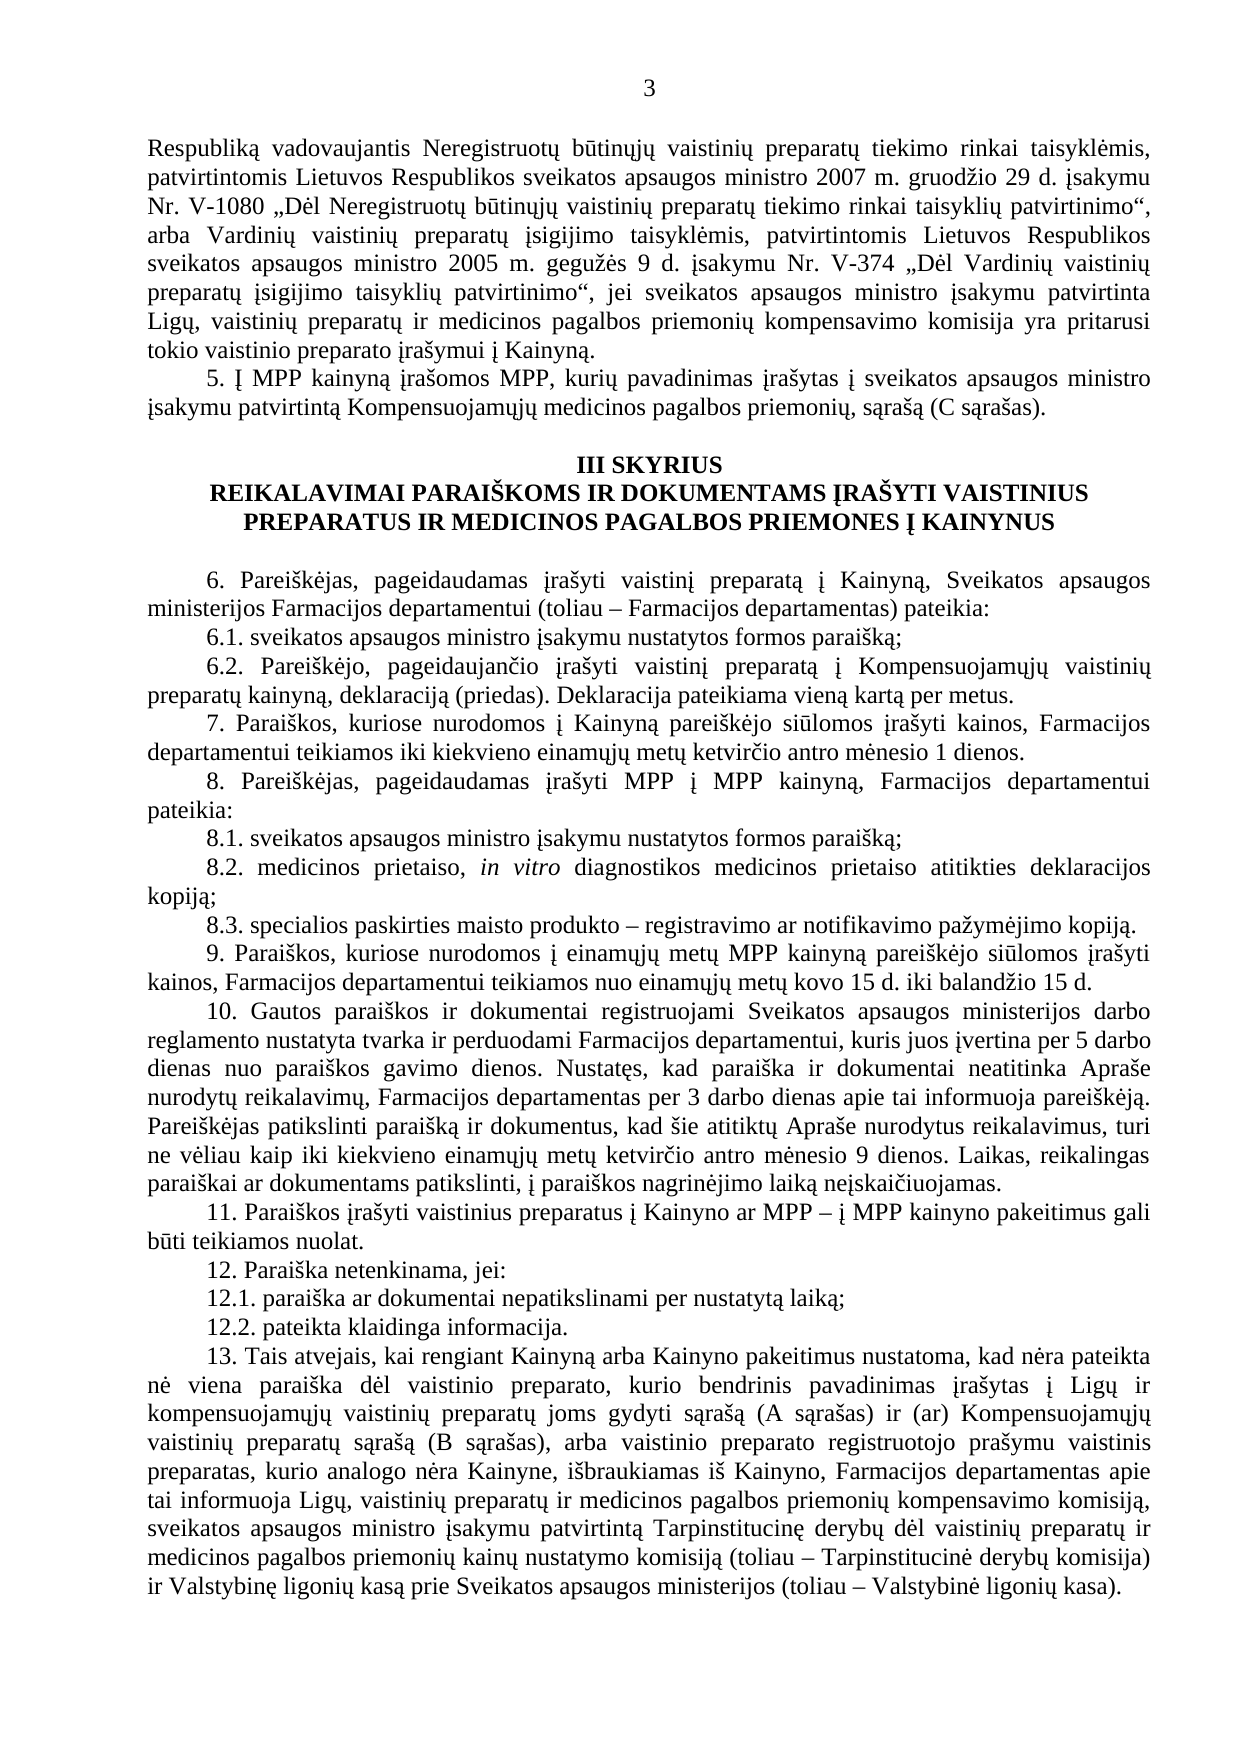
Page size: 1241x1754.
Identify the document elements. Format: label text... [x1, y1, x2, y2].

text 6. Pareiškėjas, pageidaudamas įrašyti vaistinį preparatą į Kainyną, Sveikatos apsaugos ministerijos Farmacijos departamentui (toliau – Farmacijos departamentas) pateikia: [147, 565, 1152, 622]
text 8.2. medicinos prietaiso, in vitro diagnostikos medicinos prietaiso atitikties deklaracijos kopiją; [147, 852, 1152, 910]
text Respubliką vadovaujantis Neregistruotų būtinųjų vaistinių preparatų tiekimo rinkai taisyklėmis, patvirtintomis Lietuvos Respublikos sveikatos apsaugos ministro 2007 m. gruodžio 29 d. įsakymu Nr. V-1080 „Dėl Neregistruotų būtinųjų vaistinių preparatų tiekimo rinkai taisyklių patvirtinimo“, arba Vardinių vaistinių preparatų įsigijimo taisyklėmis, patvirtintomis Lietuvos Respublikos sveikatos apsaugos ministro 2005 m. gegužės 9 d. įsakymu Nr. V-374 „Dėl Vardinių vaistinių preparatų įsigijimo taisyklių patvirtinimo“, jei sveikatos apsaugos ministro įsakymu patvirtinta Ligų, vaistinių preparatų ir medicinos pagalbos priemonių kompensavimo komisija yra pritarusi tokio vaistinio preparato įrašymui į Kainyną. [147, 133, 1152, 363]
text 12.2. pateikta klaidinga informacija. [147, 1312, 1152, 1341]
text 9. Paraiškos, kuriose nurodomos į einamųjų metų MPP kainyną pareiškėjo siūlomos įrašyti kainos, Farmacijos departamentui teikiamos nuo einamųjų metų kovo 15 d. iki balandžio 15 d. [147, 938, 1152, 996]
text 6.2. Pareiškėjo, pageidaujančio įrašyti vaistinį preparatą į Kompensuojamųjų vaistinių preparatų kainyną, deklaraciją (priedas). Deklaracija pateikiama vieną kartą per metus. [147, 651, 1152, 708]
text 5. Į MPP kainyną įrašomos MPP, kurių pavadinimas įrašytas į sveikatos apsaugos ministro įsakymu patvirtintą Kompensuojamųjų medicinos pagalbos priemonių, sąrašą (C sąrašas). [147, 363, 1152, 421]
text 8.1. sveikatos apsaugos ministro įsakymu nustatytos formos paraišką; [147, 823, 1152, 852]
text 13. Tais atvejais, kai rengiant Kainyną arba Kainyno pakeitimus nustatoma, kad nėra pateikta nė viena paraiška dėl vaistinio preparato, kurio bendrinis pavadinimas įrašytas į Ligų ir kompensuojamųjų vaistinių preparatų joms gydyti sąrašą (A sąrašas) ir (ar) Kompensuojamųjų vaistinių preparatų sąrašą (B sąrašas), arba vaistinio preparato registruotojo prašymu vaistinis preparatas, kurio analogo nėra Kainyne, išbraukiamas iš Kainyno, Farmacijos departamentas apie tai informuoja Ligų, vaistinių preparatų ir medicinos pagalbos priemonių kompensavimo komisiją, sveikatos apsaugos ministro įsakymu patvirtintą Tarpinstitucinę derybų dėl vaistinių preparatų ir medicinos pagalbos priemonių kainų nustatymo komisiją (toliau – Tarpinstitucinė derybų komisija) ir Valstybinę ligonių kasą prie Sveikatos apsaugos ministerijos (toliau – Valstybinė ligonių kasa). [147, 1341, 1152, 1600]
text 12. Paraiška netenkinama, jei: [147, 1255, 1152, 1283]
text 11. Paraiškos įrašyti vaistinius preparatus į Kainyno ar MPP – į MPP kainyno pakeitimus gali būti teikiamos nuolat. [147, 1197, 1152, 1255]
text 6.1. sveikatos apsaugos ministro įsakymu nustatytos formos paraišką; [147, 622, 1152, 651]
text 8. Pareiškėjas, pageidaudamas įrašyti MPP į MPP kainyną, Farmacijos departamentui pateikia: [147, 766, 1152, 823]
text III SKYRIUS [147, 450, 1152, 478]
text 12.1. paraiška ar dokumentai nepatikslinami per nustatytą laiką; [147, 1283, 1152, 1312]
text REIKALAVIMAI PARAIŠKOMS IR DOKUMENTAMS ĮRAŠYTI VAISTINIUS PREPARATUS IR MEDICINOS PAGALBOS PRIEMONES Į KAINYNUS [147, 478, 1152, 536]
text 10. Gautos paraiškos ir dokumentai registruojami Sveikatos apsaugos ministerijos darbo reglamento nustatyta tvarka ir perduodami Farmacijos departamentui, kuris juos įvertina per 5 darbo dienas nuo paraiškos gavimo dienos. Nustatęs, kad paraiška ir dokumentai neatitinka Apraše nurodytų reikalavimų, Farmacijos departamentas per 3 darbo dienas apie tai informuoja pareiškėją. Pareiškėjas patikslinti paraišką ir dokumentus, kad šie atitiktų Apraše nurodytus reikalavimus, turi ne vėliau kaip iki kiekvieno einamųjų metų ketvirčio antro mėnesio 9 dienos. Laikas, reikalingas paraiškai ar dokumentams patikslinti, į paraiškos nagrinėjimo laiką neįskaičiuojamas. [147, 996, 1152, 1197]
text 7. Paraiškos, kuriose nurodomos į Kainyną pareiškėjo siūlomos įrašyti kainos, Farmacijos departamentui teikiamos iki kiekvieno einamųjų metų ketvirčio antro mėnesio 1 dienos. [147, 708, 1152, 766]
text 8.3. specialios paskirties maisto produkto – registravimo ar notifikavimo pažymėjimo kopiją. [147, 910, 1152, 938]
